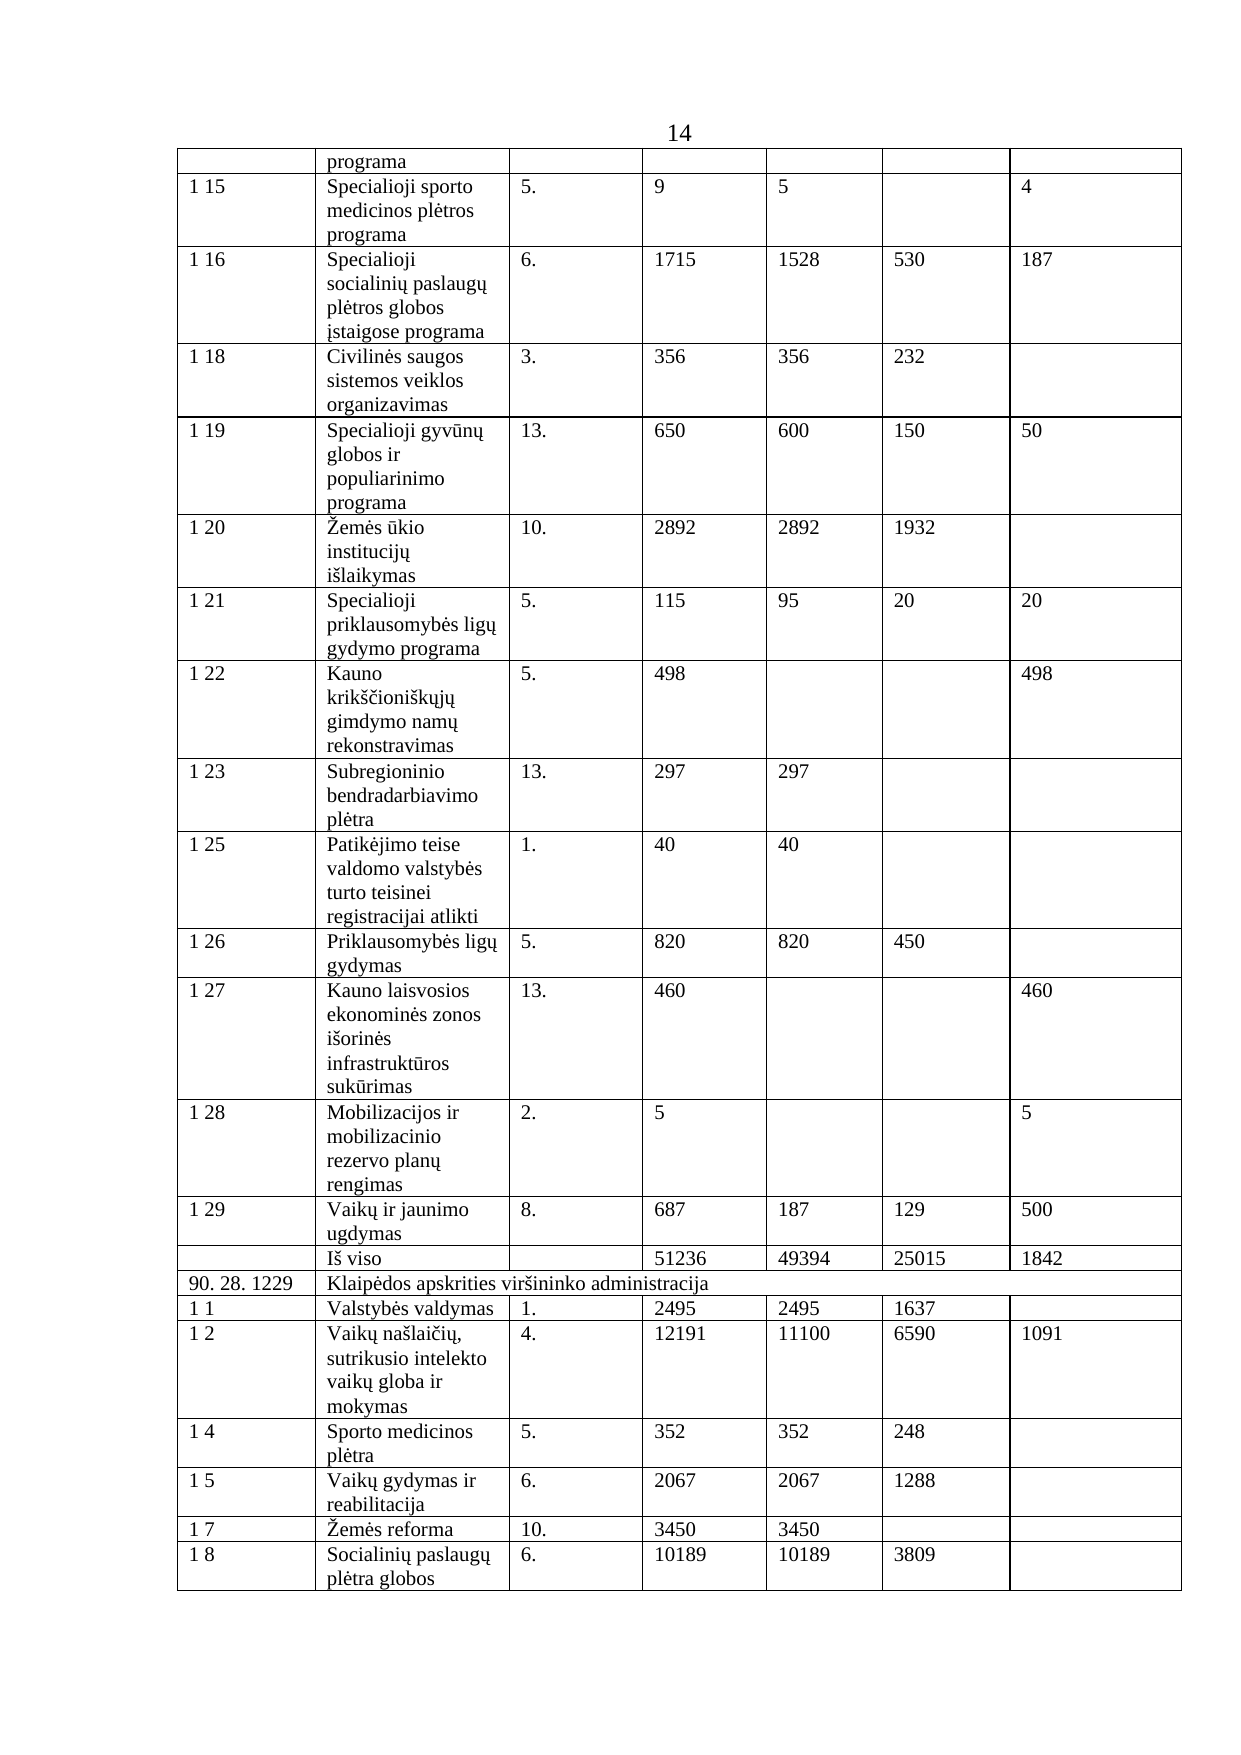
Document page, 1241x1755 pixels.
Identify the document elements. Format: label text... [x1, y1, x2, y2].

table_cell 20 [883, 588, 1009, 660]
table_cell Kauno laisvosios ekonominės zonos išorinės infrastruktūros sukūrimas [316, 978, 509, 1098]
table_cell Patikėjimo teise valdomo valstybės turto teisinei registracijai atlikti [316, 832, 509, 928]
table_cell 1842 [1011, 1246, 1181, 1270]
table_cell [883, 1517, 1009, 1541]
table_cell 1 16 [178, 247, 315, 343]
table_cell 3809 [883, 1542, 1009, 1590]
table_cell 11100 [767, 1321, 882, 1418]
table_cell 90. 28. 1229 [178, 1271, 315, 1295]
table_cell [883, 149, 1009, 173]
table_cell Klaipėdos apskrities viršininko administracija [316, 1271, 1181, 1295]
table_cell 20 [1011, 588, 1181, 660]
table_cell Iš viso [316, 1246, 509, 1270]
table_cell 1. [510, 1296, 642, 1320]
table_cell 1 7 [178, 1517, 315, 1541]
table_cell 10. [510, 515, 642, 587]
table_cell [643, 149, 766, 173]
table_cell 5 [643, 1100, 766, 1196]
table_cell 1 18 [178, 344, 315, 416]
table_cell 1 26 [178, 929, 315, 977]
table_cell 1 2 [178, 1321, 315, 1418]
table_cell [883, 661, 1009, 757]
table_cell [1011, 515, 1181, 587]
table_cell 3450 [767, 1517, 882, 1541]
table_cell [1011, 149, 1181, 173]
table_cell Specialioji priklausomybės ligų gydymo programa [316, 588, 509, 660]
table_cell 1 1 [178, 1296, 315, 1320]
table_cell [883, 978, 1009, 1098]
table_cell Subregioninio bendradarbiavimo plėtra [316, 759, 509, 831]
table_cell 1 4 [178, 1419, 315, 1467]
table_cell 352 [643, 1419, 766, 1467]
table_cell [767, 149, 882, 173]
table_cell 10. [510, 1517, 642, 1541]
table_cell 2. [510, 1100, 642, 1196]
table_cell 129 [883, 1197, 1009, 1245]
table_cell 1091 [1011, 1321, 1181, 1418]
table_cell 10189 [767, 1542, 882, 1590]
table_cell [510, 1246, 642, 1270]
table_cell Kauno krikščioniškųjų gimdymo namų rekonstravimas [316, 661, 509, 757]
table_cell 1528 [767, 247, 882, 343]
table_cell 5. [510, 929, 642, 977]
table_cell 248 [883, 1419, 1009, 1467]
table_cell [510, 149, 642, 173]
table_cell 650 [643, 418, 766, 514]
table_cell 1 28 [178, 1100, 315, 1196]
table_cell 820 [643, 929, 766, 977]
table_cell 13. [510, 759, 642, 831]
table_cell Specialioji socialinių paslaugų plėtros globos įstaigose programa [316, 247, 509, 343]
table_cell 530 [883, 247, 1009, 343]
table_cell 820 [767, 929, 882, 977]
table_cell 5. [510, 1419, 642, 1467]
table_cell 232 [883, 344, 1009, 416]
table_cell [883, 1100, 1009, 1196]
table_cell 10189 [643, 1542, 766, 1590]
table_cell Specialioji sporto medicinos plėtros programa [316, 174, 509, 246]
table_cell 3450 [643, 1517, 766, 1541]
table_cell 356 [643, 344, 766, 416]
table_cell [883, 759, 1009, 831]
table_cell Valstybės valdymas [316, 1296, 509, 1320]
table_cell programa [316, 149, 509, 173]
table_cell 356 [767, 344, 882, 416]
table_cell 297 [767, 759, 882, 831]
table_cell 2067 [643, 1468, 766, 1516]
table_cell 9 [643, 174, 766, 246]
table_cell 8. [510, 1197, 642, 1245]
table_cell 500 [1011, 1197, 1181, 1245]
table_cell 1 21 [178, 588, 315, 660]
table_cell Socialinių paslaugų plėtra globos [316, 1542, 509, 1590]
table_cell 49394 [767, 1246, 882, 1270]
table_cell 40 [767, 832, 882, 928]
table_cell 6. [510, 247, 642, 343]
table_cell 352 [767, 1419, 882, 1467]
table_cell 6590 [883, 1321, 1009, 1418]
table_cell 1 5 [178, 1468, 315, 1516]
table_cell 687 [643, 1197, 766, 1245]
table_cell [767, 661, 882, 757]
table_cell 25015 [883, 1246, 1009, 1270]
table_cell 5. [510, 174, 642, 246]
table_cell 1 19 [178, 418, 315, 514]
table_cell 6. [510, 1468, 642, 1516]
table_cell Priklausomybės ligų gydymas [316, 929, 509, 977]
table_cell Specialioji gyvūnų globos ir populiarinimo programa [316, 418, 509, 514]
table_cell 40 [643, 832, 766, 928]
table_cell [1011, 929, 1181, 977]
table_cell [1011, 1296, 1181, 1320]
table_cell Vaikų ir jaunimo ugdymas [316, 1197, 509, 1245]
table_cell Vaikų našlaičių, sutrikusio intelekto vaikų globa ir mokymas [316, 1321, 509, 1418]
table_cell Žemės reforma [316, 1517, 509, 1541]
table_cell [1011, 1542, 1181, 1590]
table_cell 1. [510, 832, 642, 928]
table_cell 95 [767, 588, 882, 660]
table_cell [178, 149, 315, 173]
table_cell 4 [1011, 174, 1181, 246]
table_cell 5 [767, 174, 882, 246]
table_cell 1 20 [178, 515, 315, 587]
table_cell 187 [767, 1197, 882, 1245]
table_cell [1011, 1517, 1181, 1541]
table_cell 1 29 [178, 1197, 315, 1245]
table_cell Sporto medicinos plėtra [316, 1419, 509, 1467]
table_cell 2495 [643, 1296, 766, 1320]
table_cell 5 [1011, 1100, 1181, 1196]
table_cell 460 [643, 978, 766, 1098]
table_cell Mobilizacijos ir mobilizacinio rezervo planų rengimas [316, 1100, 509, 1196]
table_cell [1011, 344, 1181, 416]
table_cell [1011, 1468, 1181, 1516]
table_cell 1 23 [178, 759, 315, 831]
table_cell [767, 1100, 882, 1196]
table_cell 187 [1011, 247, 1181, 343]
table_cell 3. [510, 344, 642, 416]
table_cell 1 8 [178, 1542, 315, 1590]
table_cell 5. [510, 661, 642, 757]
table_cell 498 [643, 661, 766, 757]
table_cell [178, 1246, 315, 1270]
table_cell 2495 [767, 1296, 882, 1320]
table_cell 498 [1011, 661, 1181, 757]
table_cell 2892 [767, 515, 882, 587]
table_cell [1011, 1419, 1181, 1467]
table_cell 600 [767, 418, 882, 514]
table_cell 12191 [643, 1321, 766, 1418]
table_cell 2067 [767, 1468, 882, 1516]
table_cell 1 25 [178, 832, 315, 928]
table_cell [1011, 832, 1181, 928]
table_cell 1 27 [178, 978, 315, 1098]
table_cell 450 [883, 929, 1009, 977]
table_cell 6. [510, 1542, 642, 1590]
table_cell 5. [510, 588, 642, 660]
table_cell 1 15 [178, 174, 315, 246]
table_cell [767, 978, 882, 1098]
table_cell 150 [883, 418, 1009, 514]
table_cell 1637 [883, 1296, 1009, 1320]
table_cell [883, 832, 1009, 928]
table_cell 1715 [643, 247, 766, 343]
table_cell 460 [1011, 978, 1181, 1098]
table_cell Civilinės saugos sistemos veiklos organizavimas [316, 344, 509, 416]
table_cell 297 [643, 759, 766, 831]
table_cell 50 [1011, 418, 1181, 514]
table_cell 51236 [643, 1246, 766, 1270]
table_cell 115 [643, 588, 766, 660]
table_cell 1932 [883, 515, 1009, 587]
table_cell 1288 [883, 1468, 1009, 1516]
table_cell [883, 174, 1009, 246]
table_cell [1011, 759, 1181, 831]
table_cell 13. [510, 418, 642, 514]
table_cell 1 22 [178, 661, 315, 757]
table_cell 2892 [643, 515, 766, 587]
table_cell Žemės ūkio institucijų išlaikymas [316, 515, 509, 587]
table_cell 13. [510, 978, 642, 1098]
table_cell Vaikų gydymas ir reabilitacija [316, 1468, 509, 1516]
table_cell 4. [510, 1321, 642, 1418]
